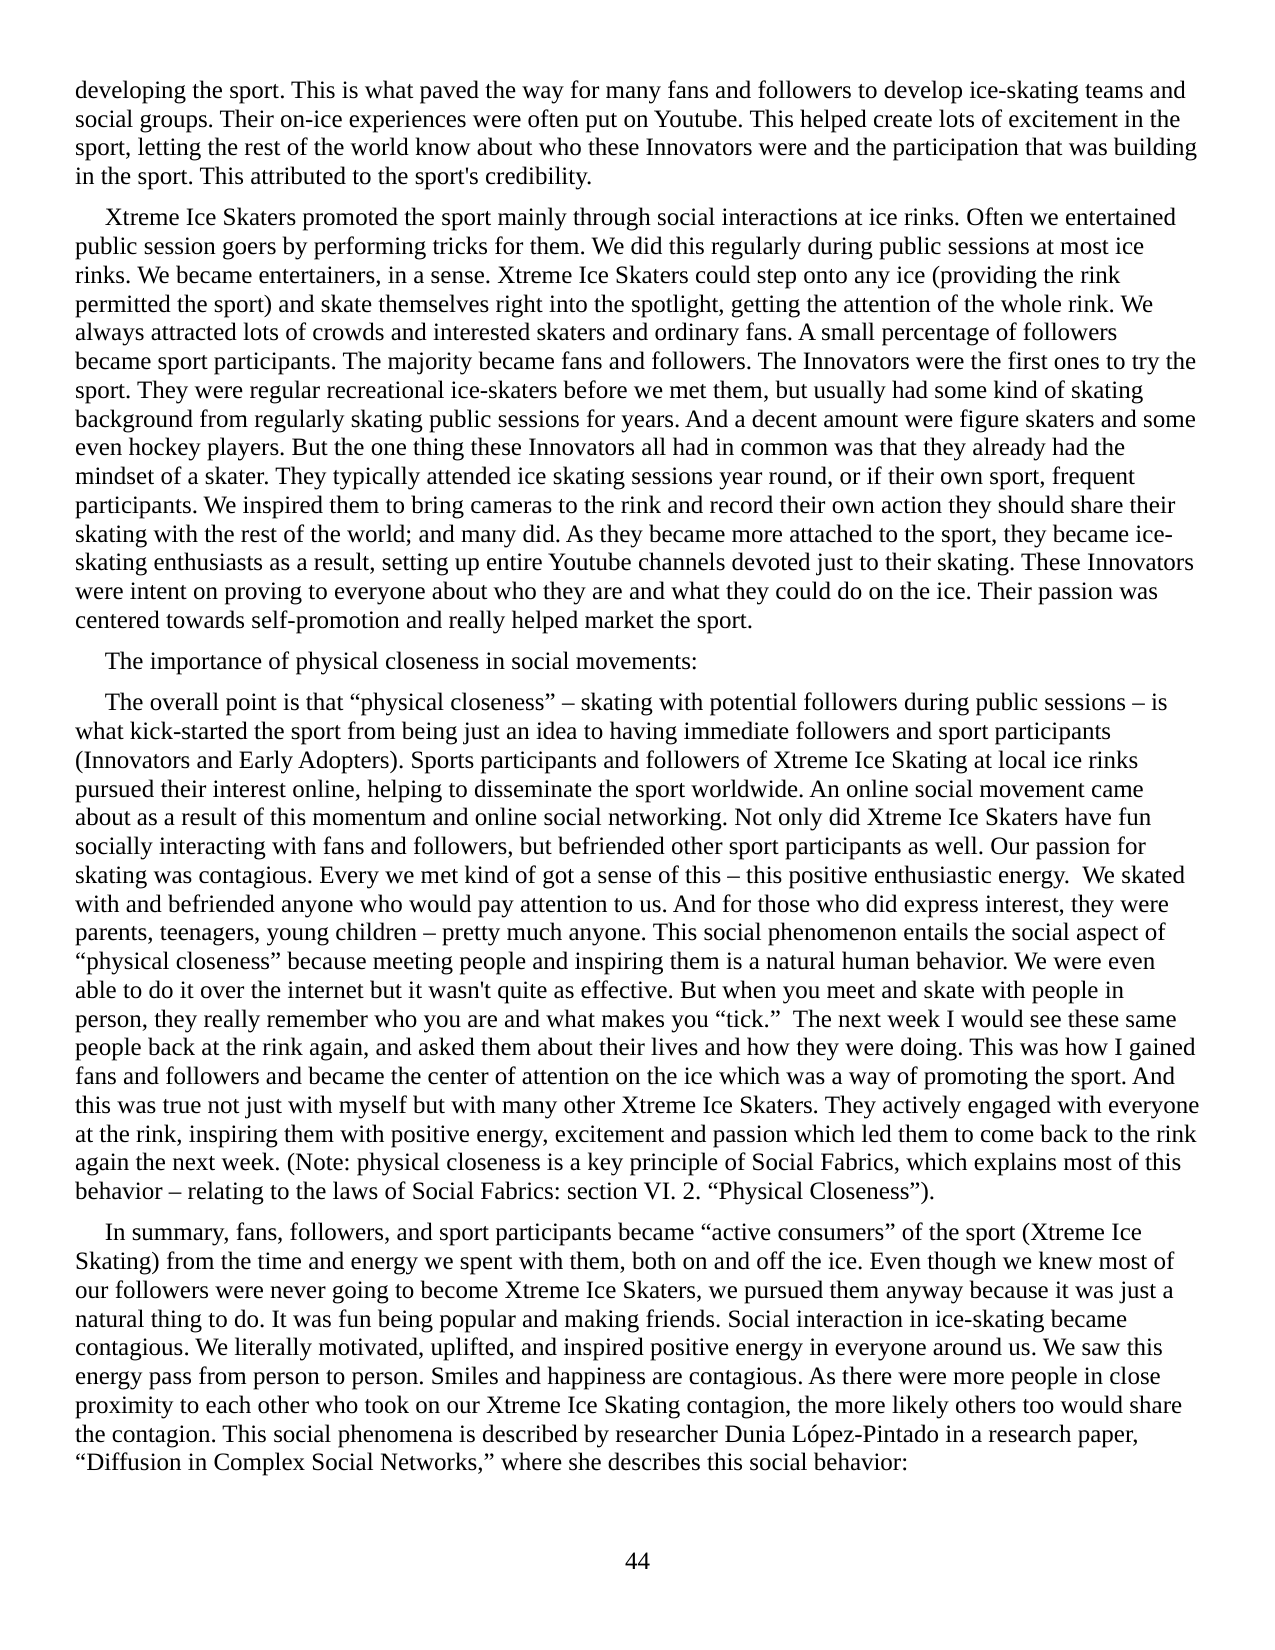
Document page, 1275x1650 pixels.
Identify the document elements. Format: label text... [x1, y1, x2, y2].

text The overall point is that “physical closeness” – skating with potential followers during public sessions – is what kick-started the sport from being just an idea to having immediate followers and sport participants (Innovators and Early Adopters). Sports participants and followers of Xtreme Ice Skating at local ice rinks pursued their interest online, helping to disseminate the sport worldwide. An online social movement came about as a result of this momentum and online social networking. Not only did Xtreme Ice Skaters have fun socially interacting with fans and followers, but befriended other sport participants as well. Our passion for skating was contagious. Every we met kind of got a sense of this – this positive enthusiastic energy. We skated with and befriended anyone who would pay attention to us. And for those who did express interest, they were parents, teenagers, young children – pretty much anyone. This social phenomenon entails the social aspect of “physical closeness” because meeting people and inspiring them is a natural human behavior. We were even able to do it over the internet but it wasn't quite as effective. But when you meet and skate with people in person, they really remember who you are and what makes you “tick.” The next week I would see these same people back at the rink again, and asked them about their lives and how they were doing. This was how I gained fans and followers and became the center of attention on the ice which was a way of promoting the sport. And this was true not just with myself but with many other Xtreme Ice Skaters. They actively engaged with everyone at the rink, inspiring them with positive energy, excitement and passion which led them to come back to the rink again the next week. (Note: physical closeness is a key principle of Social Fabrics, which explains most of this behavior – relating to the laws of Social Fabrics: section VI. 2. “Physical Closeness”). [75, 687, 1200, 1205]
text developing the sport. This is what paved the way for many fans and followers to develop ice-skating teams and social groups. Their on-ice experiences were often put on Youtube. This helped create lots of excitement in the sport, letting the rest of the world know about who these Innovators were and the participation that was building in the sport. This attributed to the sport's credibility. [75, 75, 1200, 190]
text The importance of physical closeness in social movements: [104, 646, 1200, 675]
text Xtreme Ice Skaters promoted the sport mainly through social interactions at ice rinks. Often we entertained public session goers by performing tricks for them. We did this regularly during public sessions at most ice rinks. We became entertainers, in a sense. Xtreme Ice Skaters could step onto any ice (providing the rink permitted the sport) and skate themselves right into the spotlight, getting the attention of the whole rink. We always attracted lots of crowds and interested skaters and ordinary fans. A small percentage of followers became sport participants. The majority became fans and followers. The Innovators were the first ones to try the sport. They were regular recreational ice-skaters before we met them, but usually had some kind of skating background from regularly skating public sessions for years. And a decent amount were figure skaters and some even hockey players. But the one thing these Innovators all had in common was that they already had the mindset of a skater. They typically attended ice skating sessions year round, or if their own sport, frequent participants. We inspired them to bring cameras to the rink and record their own action they should share their skating with the rest of the world; and many did. As they became more attached to the sport, they became ice-skating enthusiasts as a result, setting up entire Youtube channels devoted just to their skating. These Innovators were intent on proving to everyone about who they are and what they could do on the ice. Their passion was centered towards self-promotion and really helped market the sport. [75, 202, 1200, 634]
text In summary, fans, followers, and sport participants became “active consumers” of the sport (Xtreme Ice Skating) from the time and energy we spent with them, both on and off the ice. Even though we knew most of our followers were never going to become Xtreme Ice Skaters, we pursued them anyway because it was just a natural thing to do. It was fun being popular and making friends. Social interaction in ice-skating became contagious. We literally motivated, uplifted, and inspired positive energy in everyone around us. We saw this energy pass from person to person. Smiles and happiness are contagious. As there were more people in close proximity to each other who took on our Xtreme Ice Skating contagion, the more likely others too would share the contagion. This social phenomena is described by researcher Dunia López-Pintado in a research paper, “Diffusion in Complex Social Networks,” where she describes this social behavior: [75, 1217, 1200, 1476]
